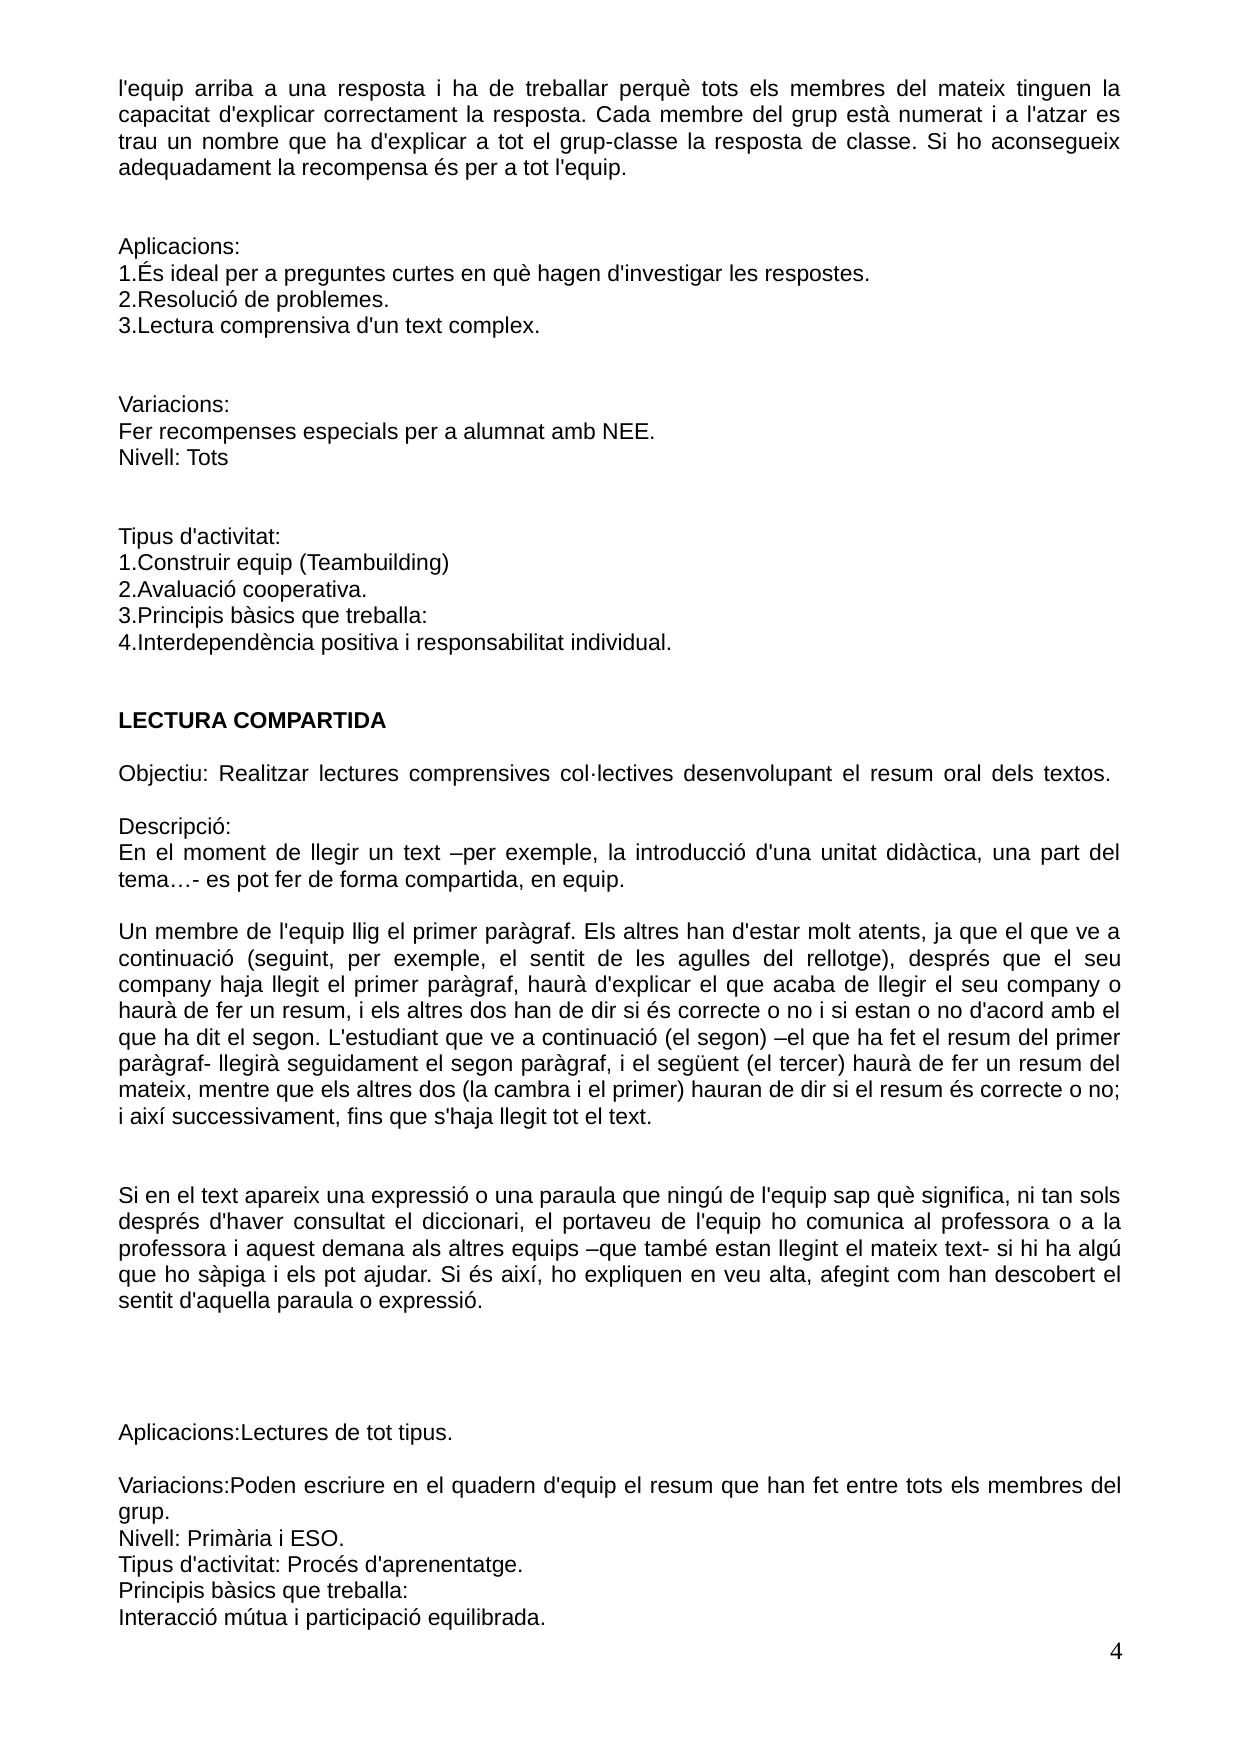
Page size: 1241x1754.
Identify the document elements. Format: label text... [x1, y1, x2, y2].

text Nivell: Primària i ESO. [118, 1524, 1122, 1551]
text Si en el text apareix una expressió o una paraula que ningú de l'equip sap què significa, ni tan sols després d'haver consultat el diccionari, el portaveu de l'equip ho comunica al professora o a la professora i aquest demana als altres equips –que també estan llegint el mateix text- si hi ha algú que ho sàpiga i els pot ajudar. Si és així, ho expliquen en veu alta, afegint com han descobert el sentit d'aquella paraula o expressió. [118, 1129, 1122, 1314]
text 4.Interdependència positiva i responsabilitat individual. [118, 628, 1122, 655]
text Aplicacions: 1.És ideal per a preguntes curtes en què hagen d'investigar les respostes. [118, 180, 1122, 286]
text Objectiu: Realitzar lectures comprensives col·lectives desenvolupant el resum oral dels textos. Descripció: En el moment de llegir un text –per exemple, la introducció d'una unitat didàctica, una part del tema…- es pot fer de forma compartida, en equip. [118, 760, 1122, 892]
text LECTURA COMPARTIDA [118, 707, 1122, 734]
text Un membre de l'equip llig el primer paràgraf. Els altres han d'estar molt atents, ja que el que ve a continuació (seguint, per exemple, el sentit de les agulles del rellotge), després que el seu company haja llegit el primer paràgraf, haurà d'explicar el que acaba de llegir el seu company o haurà de fer un resum, i els altres dos han de dir si és correcte o no i si estan o no d'acord amb el que ha dit el segon. L'estudiant que ve a continuació (el segon) –el que ha fet el resum del primer paràgraf- llegirà seguidament el segon paràgraf, i el següent (el tercer) haurà de fer un resum del mateix, mentre que els altres dos (la cambra i el primer) hauran de dir si el resum és correcte o no; i així successivament, fins que s'haja llegit tot el text. [118, 892, 1122, 1129]
text 3.Principis bàsics que treballa: [118, 602, 1122, 628]
text Tipus d'activitat: [118, 470, 1122, 549]
text Interacció mútua i participació equilibrada. [118, 1603, 1122, 1630]
text 2.Avaluació cooperativa. [118, 576, 1122, 602]
text 2.Resolució de problemes. [118, 286, 1122, 312]
text 3.Lectura comprensiva d'un text complex. [118, 312, 1122, 338]
text Variacions: Fer recompenses especials per a alumnat amb NEE. [118, 338, 1122, 444]
text Aplicacions:Lectures de tot tipus. [118, 1419, 1122, 1445]
text Tipus d'activitat: Procés d'aprenentatge. [118, 1551, 1122, 1577]
text Variacions:Poden escriure en el quadern d'equip el resum que han fet entre tots els membres del grup. [118, 1445, 1122, 1524]
text 1.Construir equip (Teambuilding) [118, 549, 1122, 576]
text l'equip arriba a una resposta i ha de treballar perquè tots els membres del mateix tinguen la capacitat d'explicar correctament la resposta. Cada membre del grup està numerat i a l'atzar es trau un nombre que ha d'explicar a tot el grup-classe la resposta de classe. Si ho aconsegueix adequadament la recompensa és per a tot l'equip. [118, 75, 1122, 180]
text Principis bàsics que treballa: [118, 1577, 1122, 1603]
text Nivell: Tots [118, 444, 1122, 470]
